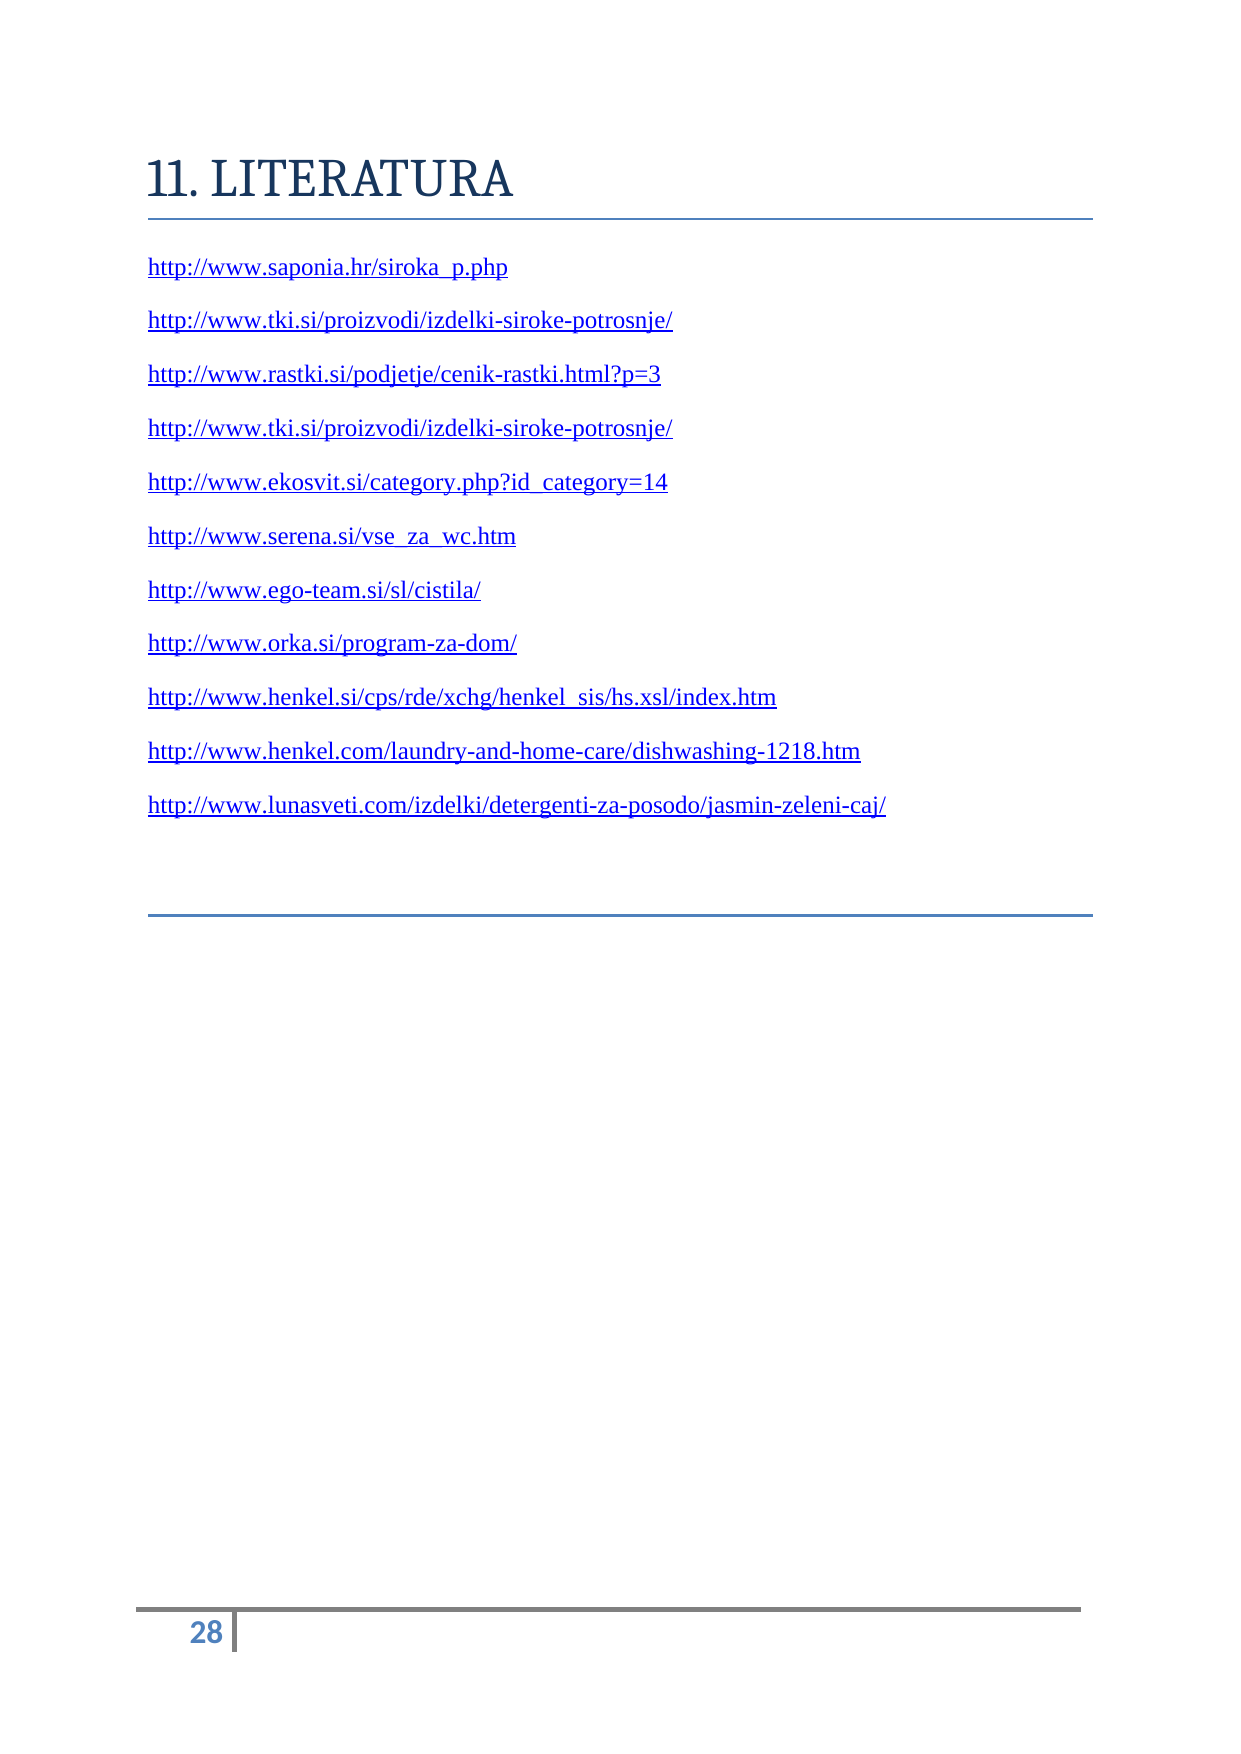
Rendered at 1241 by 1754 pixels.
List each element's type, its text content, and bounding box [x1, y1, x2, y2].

text http://www.tki.si/proizvodi/izdelki-siroke-potrosnje/ [148, 413, 1093, 442]
text http://www.tki.si/proizvodi/izdelki-siroke-potrosnje/ [148, 305, 1093, 334]
title 11. LITERATURA [148, 148, 1093, 218]
text http://www.henkel.com/laundry-and-home-care/dishwashing-1218.htm [148, 736, 1093, 765]
text http://www.rastki.si/podjetje/cenik-rastki.html?p=3 [148, 359, 1093, 388]
text http://www.henkel.si/cps/rde/xchg/henkel_sis/hs.xsl/index.htm [148, 682, 1093, 711]
text http://www.saponia.hr/siroka_p.php [148, 252, 1093, 280]
text http://www.lunasveti.com/izdelki/detergenti-za-posodo/jasmin-zeleni-caj/ [148, 790, 1093, 819]
text http://www.serena.si/vse_za_wc.htm [148, 521, 1093, 549]
text http://www.ekosvit.si/category.php?id_category=14 [148, 467, 1093, 496]
text http://www.ego-team.si/sl/cistila/ [148, 575, 1093, 603]
text http://www.orka.si/program-za-dom/ [148, 628, 1093, 657]
